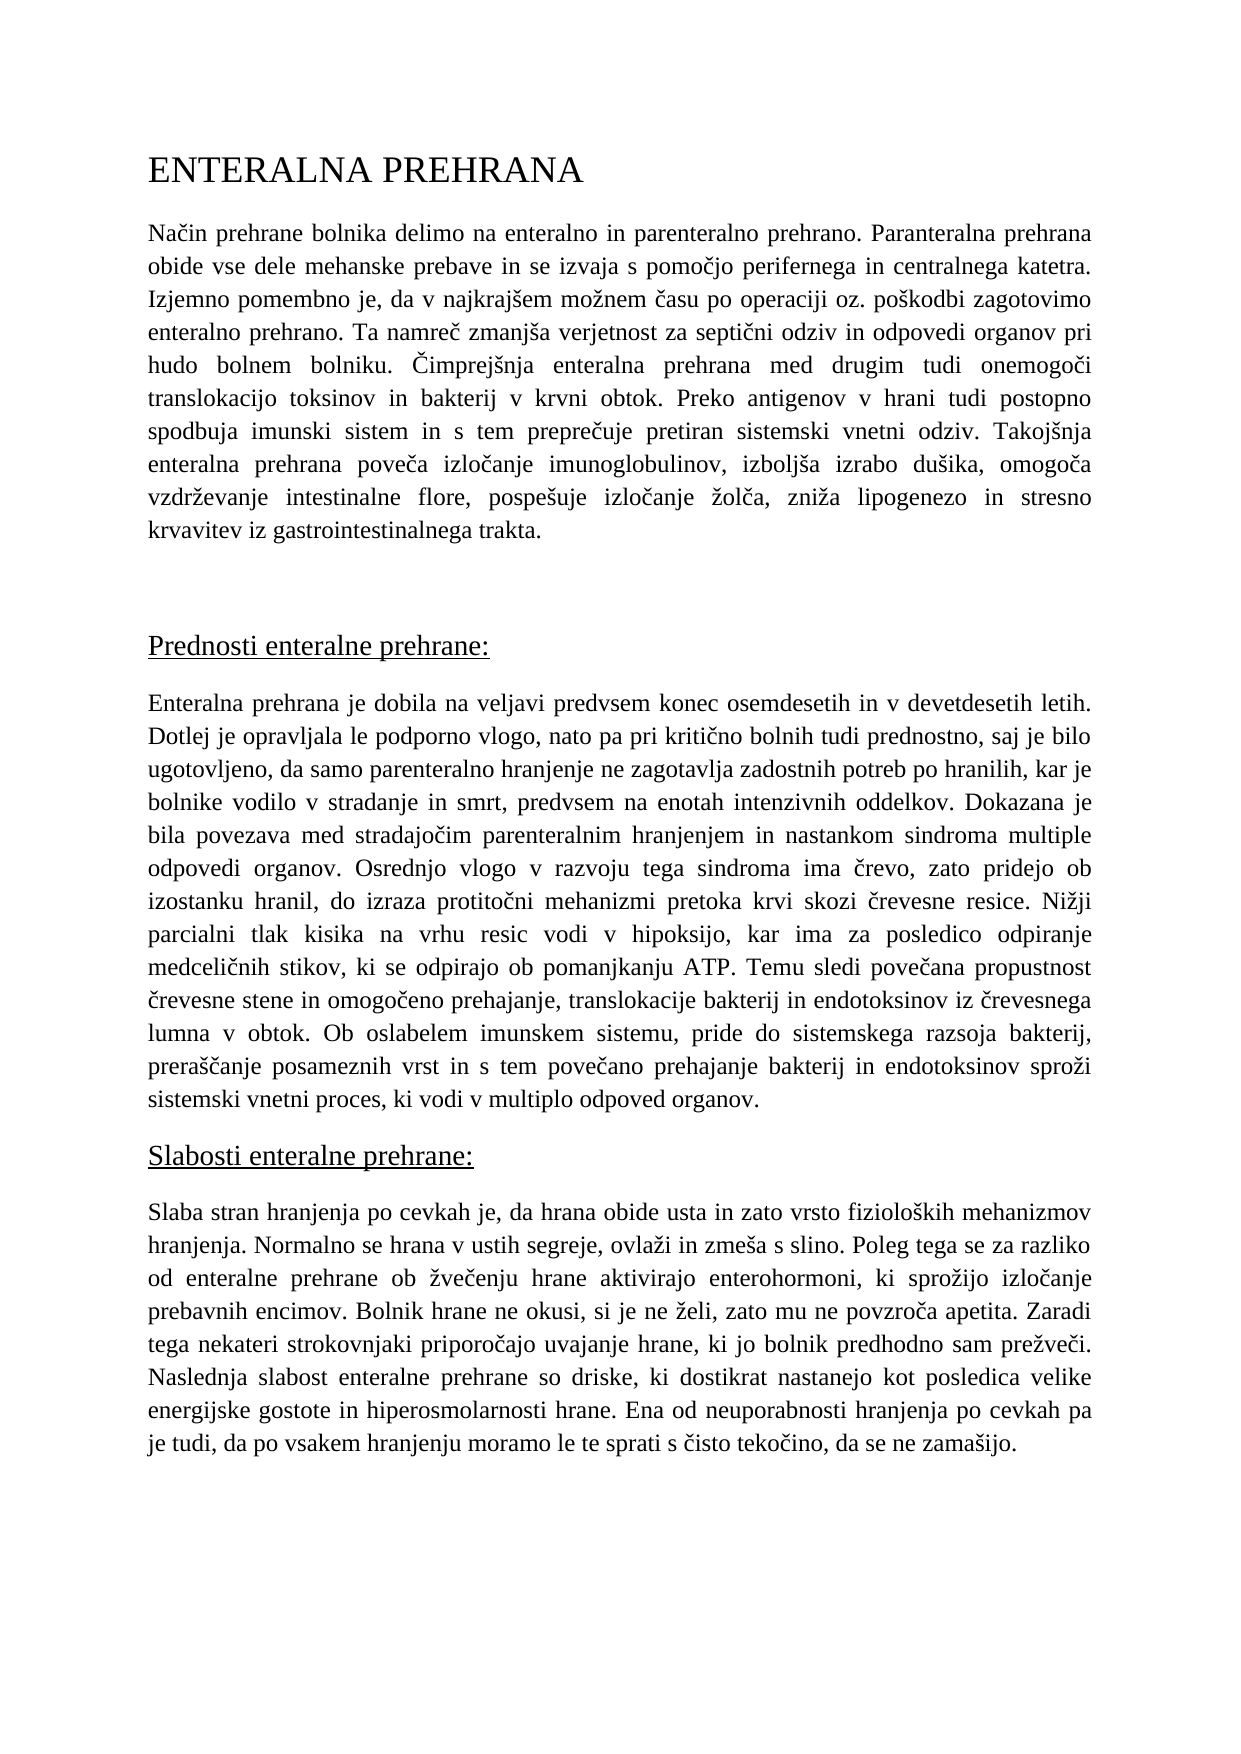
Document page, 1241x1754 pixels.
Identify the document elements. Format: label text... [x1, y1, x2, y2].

text Prednosti enteralne prehrane: [148, 628, 1093, 662]
text Slaba stran hranjenja po cevkah je, da hrana obide usta in zato vrsto fizioloških mehanizmov hranjenja. Normalno se hrana v ustih segreje, ovlaži in zmeša s slino. Poleg tega se za razliko od enteralne prehrane ob žvečenju hrane aktivirajo enterohormoni, ki sprožijo izločanje prebavnih encimov. Bolnik hrane ne okusi, si je ne želi, zato mu ne povzroča apetita. Zaradi tega nekateri strokovnjaki priporočajo uvajanje hrane, ki jo bolnik predhodno sam prežveči. Naslednja slabost enteralne prehrane so driske, ki dostikrat nastanejo kot posledica velike energijske gostote in hiperosmolarnosti hrane. Ena od neuporabnosti hranjenja po cevkah pa je tudi, da po vsakem hranjenju moramo le te sprati s čisto tekočino, da se ne zamašijo. [148, 1197, 1093, 1457]
text ENTERALNA PREHRANA [148, 148, 1093, 191]
text Enteralna prehrana je dobila na veljavi predvsem konec osemdesetih in v devetdesetih letih. Dotlej je opravljala le podporno vlogo, nato pa pri kritično bolnih tudi prednostno, saj je bilo ugotovljeno, da samo parenteralno hranjenje ne zagotavlja zadostnih potreb po hranilih, kar je bolnike vodilo v stradanje in smrt, predvsem na enotah intenzivnih oddelkov. Dokazana je bila povezava med stradajočim parenteralnim hranjenjem in nastankom sindroma multiple odpovedi organov. Osrednjo vlogo v razvoju tega sindroma ima črevo, zato pridejo ob izostanku hranil, do izraza protitočni mehanizmi pretoka krvi skozi črevesne resice. Nižji parcialni tlak kisika na vrhu resic vodi v hipoksijo, kar ima za posledico odpiranje medceličnih stikov, ki se odpirajo ob pomanjkanju ATP. Temu sledi povečana propustnost črevesne stene in omogočeno prehajanje, translokacije bakterij in endotoksinov iz črevesnega lumna v obtok. Ob oslabelem imunskem sistemu, pride do sistemskega razsoja bakterij, preraščanje posameznih vrst in s tem povečano prehajanje bakterij in endotoksinov sproži sistemski vnetni proces, ki vodi v multiplo odpoved organov. [148, 688, 1093, 1113]
text Način prehrane bolnika delimo na enteralno in parenteralno prehrano. Paranteralna prehrana obide vse dele mehanske prebave in se izvaja s pomočjo perifernega in centralnega katetra. Izjemno pomembno je, da v najkrajšem možnem času po operaciji oz. poškodbi zagotovimo enteralno prehrano. Ta namreč zmanjša verjetnost za septični odziv in odpovedi organov pri hudo bolnem bolniku. Čimprejšnja enteralna prehrana med drugim tudi onemogoči translokacijo toksinov in bakterij v krvni obtok. Preko antigenov v hrani tudi postopno spodbuja imunski sistem in s tem preprečuje pretiran sistemski vnetni odziv. Takojšnja enteralna prehrana poveča izločanje imunoglobulinov, izboljša izrabo dušika, omogoča vzdrževanje intestinalne flore, pospešuje izločanje žolča, zniža lipogenezo in stresno krvavitev iz gastrointestinalnega trakta. [148, 218, 1093, 544]
text Slabosti enteralne prehrane: [148, 1138, 1093, 1171]
